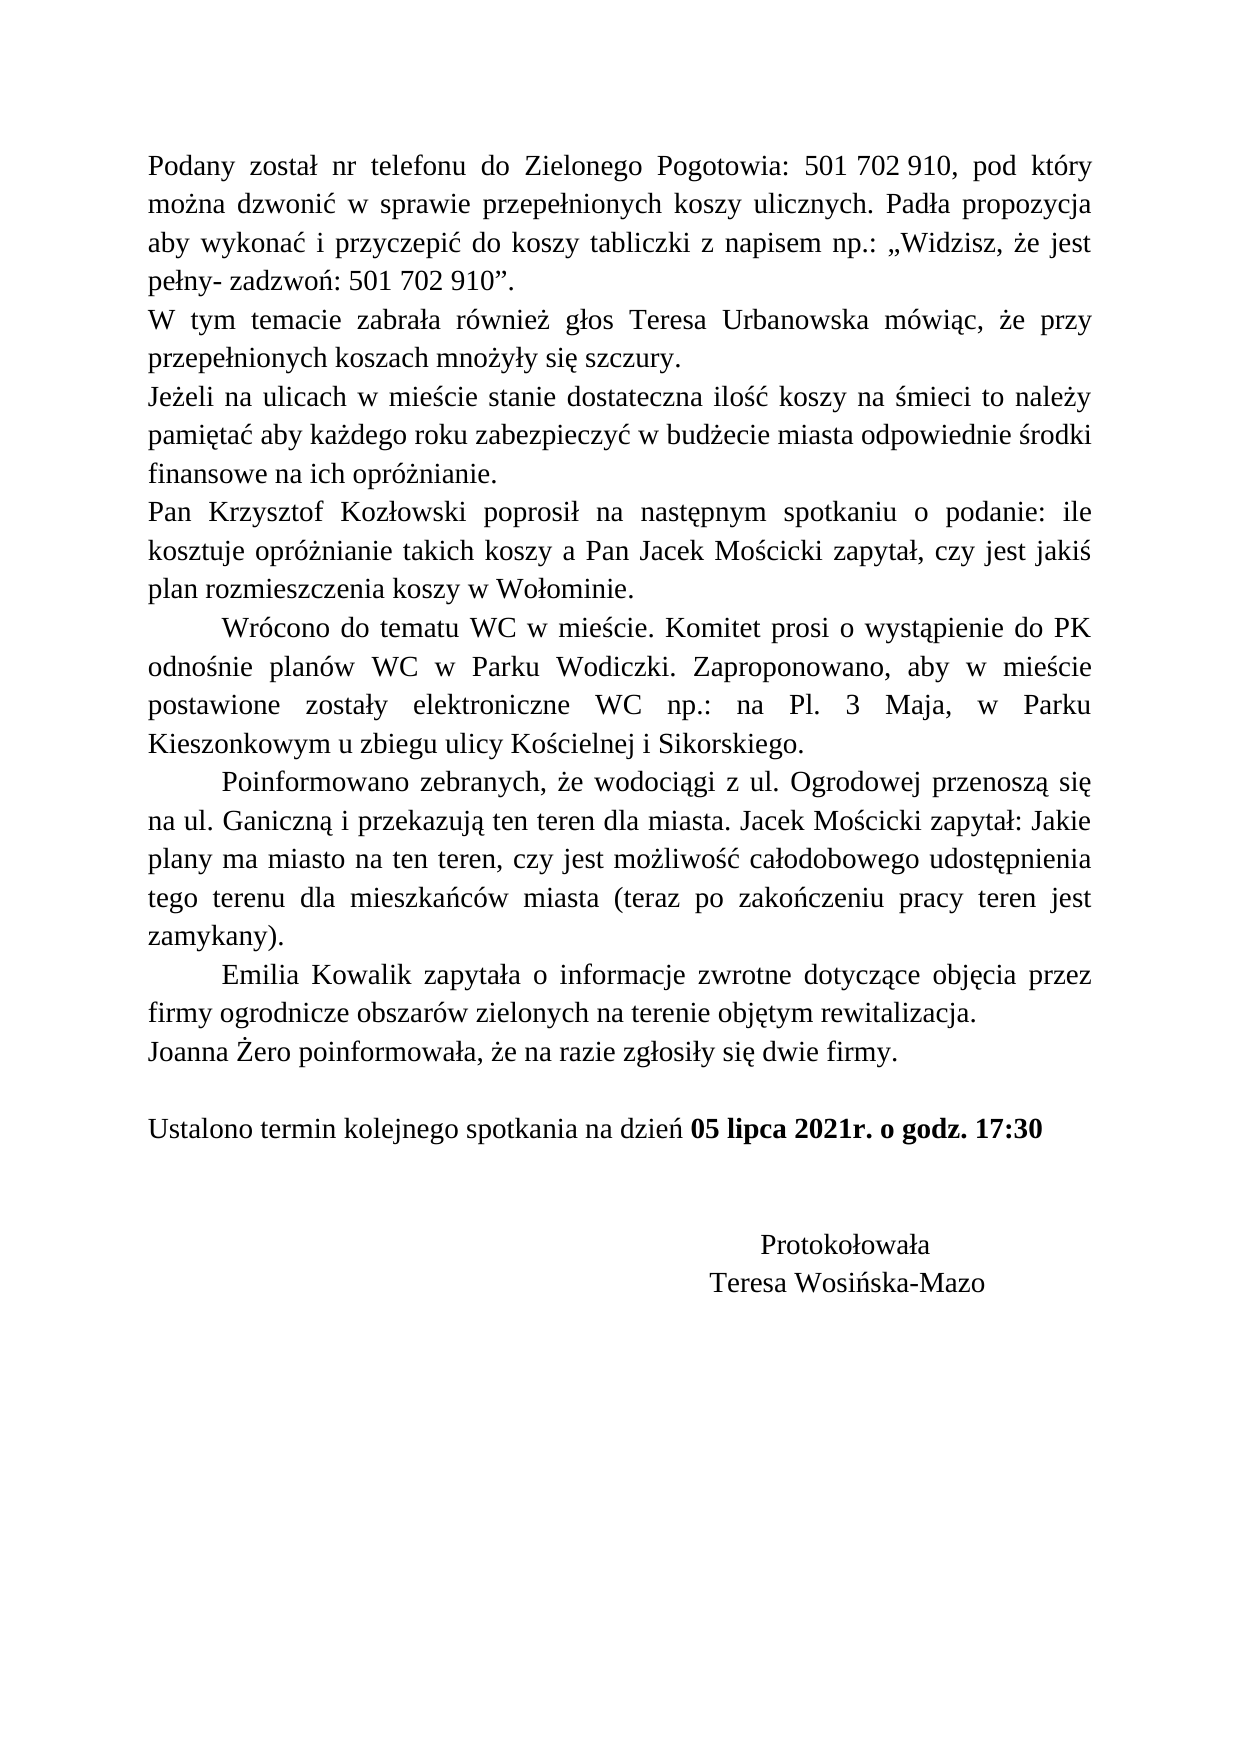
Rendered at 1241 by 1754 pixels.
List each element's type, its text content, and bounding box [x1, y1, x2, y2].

text Jeżeli na ulicach w mieście stanie dostateczna ilość koszy na śmieci to należy pamiętać aby każdego roku zabezpieczyć w budżecie miasta odpowiednie środki finansowe na ich opróżnianie. [148, 379, 1093, 489]
text W tym temacie zabrała również głos Teresa Urbanowska mówiąc, że przy przepełnionych koszach mnożyły się szczury. [148, 302, 1093, 374]
text Podany został nr telefonu do Zielonego Pogotowia: 501 702 910, pod który można dzwonić w sprawie przepełnionych koszy ulicznych. Padła propozycja aby wykonać i przyczepić do koszy tabliczki z napisem np.: „Widzisz, że jest pełny- zadzwoń: 501 702 910”. [148, 148, 1093, 297]
text Ustalono termin kolejnego spotkania na dzień 05 lipca 2021r. o godz. 17:30 [148, 1111, 1093, 1145]
text Emilia Kowalik zapytała o informacje zwrotne dotyczące objęcia przez firmy ogrodnicze obszarów zielonych na terenie objętym rewitalizacja. [148, 957, 1093, 1029]
text Joanna Żero poinformowała, że na razie zgłosiły się dwie firmy. [148, 1034, 1093, 1068]
text Teresa Wosińska-Mazo [148, 1265, 1093, 1299]
text Wrócono do tematu WC w mieście. Komitet prosi o wystąpienie do PK odnośnie planów WC w Parku Wodiczki. Zaproponowano, aby w mieście postawione zostały elektroniczne WC np.: na Pl. 3 Maja, w Parku Kieszonkowym u zbiegu ulicy Kościelnej i Sikorskiego. [148, 610, 1093, 759]
text Pan Krzysztof Kozłowski poprosił na następnym spotkaniu o podanie: ile kosztuje opróżnianie takich koszy a Pan Jacek Mościcki zapytał, czy jest jakiś plan rozmieszczenia koszy w Wołominie. [148, 494, 1093, 605]
text Poinformowano zebranych, że wodociągi z ul. Ogrodowej przenoszą się na ul. Ganiczną i przekazują ten teren dla miasta. Jacek Mościcki zapytał: Jakie plany ma miasto na ten teren, czy jest możliwość całodobowego udostępnienia tego terenu dla mieszkańców miasta (teraz po zakończeniu pracy teren jest zamykany). [148, 764, 1093, 952]
text Protokołowała [148, 1227, 1093, 1260]
